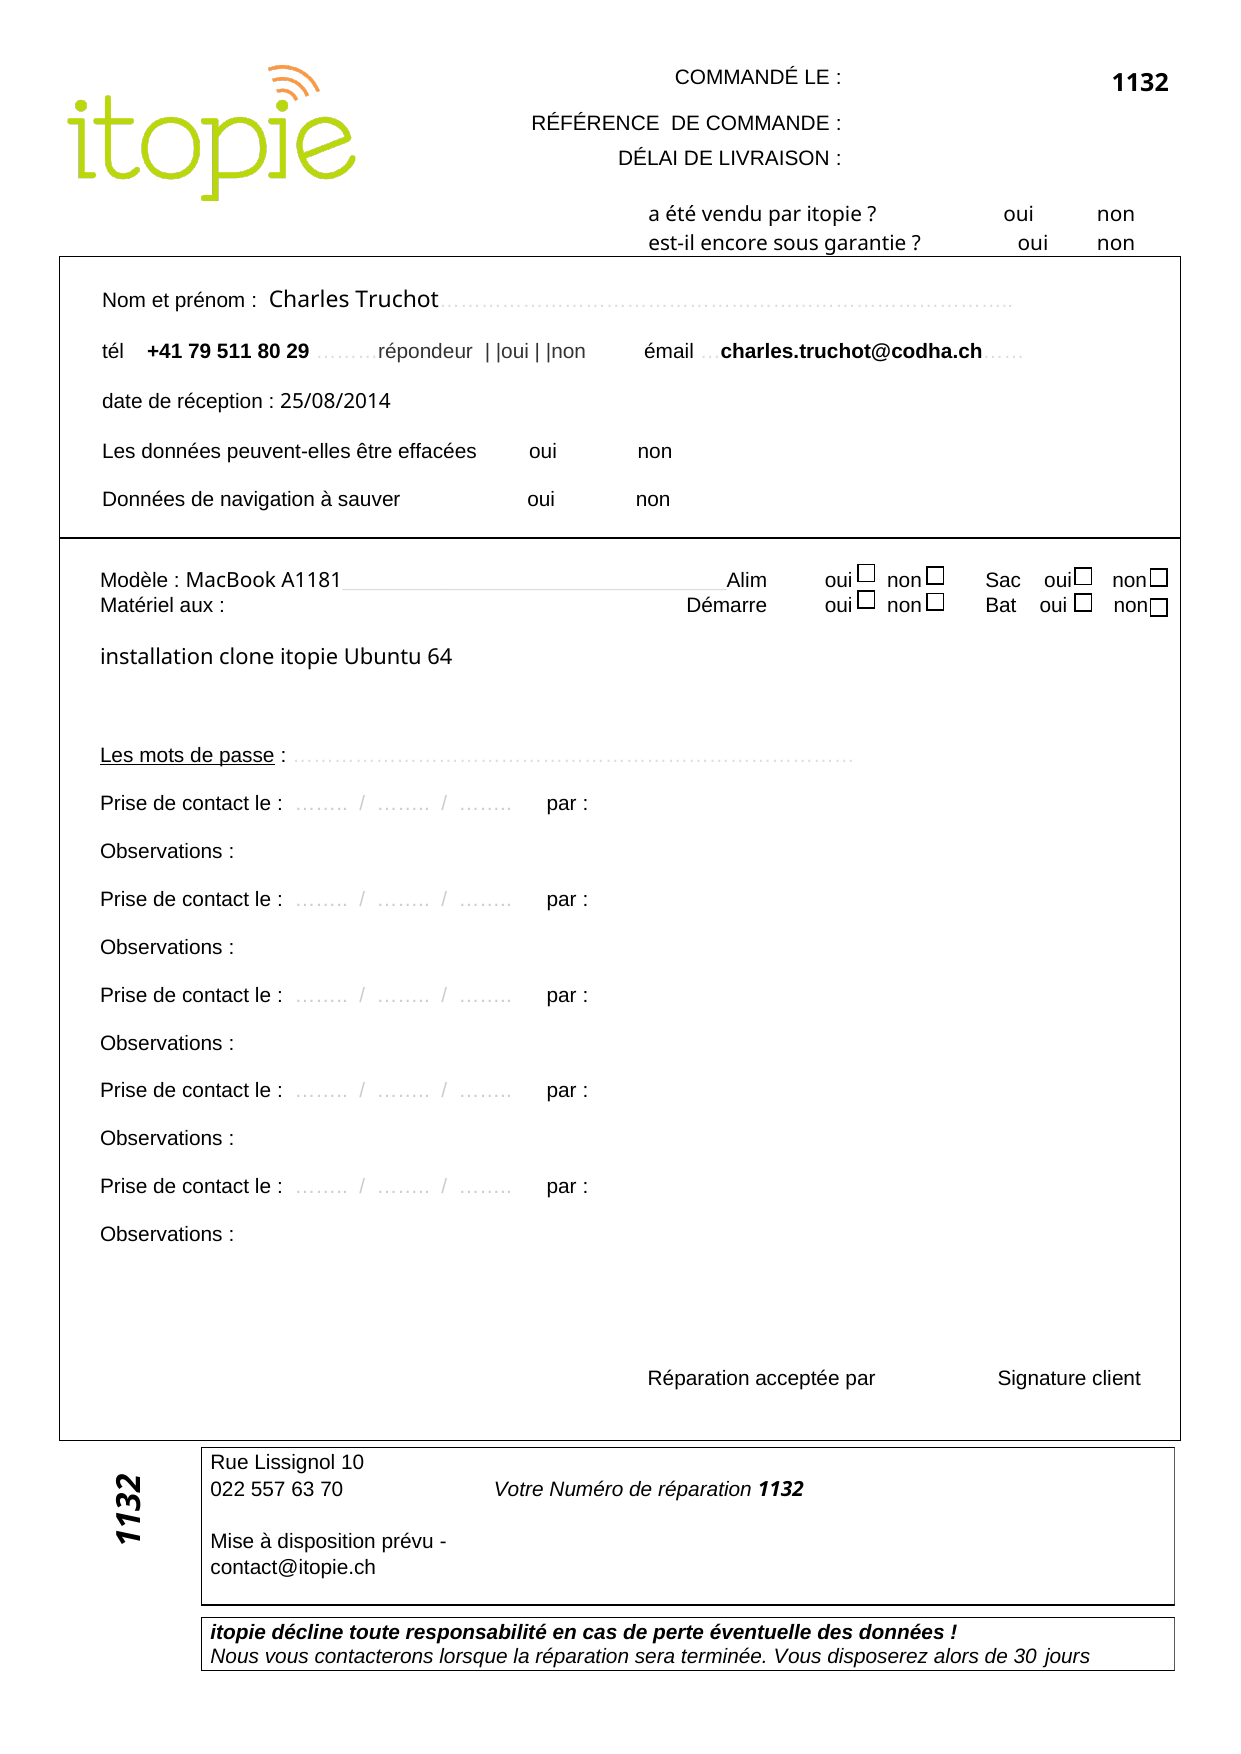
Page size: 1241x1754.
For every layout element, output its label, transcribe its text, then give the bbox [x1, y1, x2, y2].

text Matériel aux : Démarre oui non Bat oui non [60, 590, 1180, 617]
text Données de navigation à sauver oui non [60, 484, 1180, 511]
text Prise de contact le : …….. / …….. / …….. par : [60, 1171, 1180, 1198]
text Observations : [60, 931, 1180, 958]
text date de réception : 25/08/2014 [60, 383, 1180, 415]
table_header 1132 [59, 1441, 195, 1677]
text Prise de contact le : …….. / …….. / …….. par : [60, 788, 1180, 815]
text Observations : [60, 1219, 1180, 1246]
table_header Rue Lissignol 10 022 557 63 70 Votre Numéro de réparation 1132 Mise à disposition prévu - contact@itopie.ch [195, 1441, 1180, 1611]
text Nom et prénom : Charles Truchot……………………………………………………………………….. [60, 280, 1180, 314]
text Modèle : MacBook A1181 Alim oui non Sac oui non [948, 562, 1180, 590]
text est-il encore sous garantie ? oui non [59, 228, 1181, 256]
table_cell RÉFÉRENCE DE COMMANDE : [490, 105, 847, 140]
text tél +41 79 511 80 29 ………répondeur | |oui | |non émail …charles.truchot@codha.ch…… [60, 335, 1180, 362]
text installation clone itopie Ubuntu 64 [60, 638, 1180, 671]
text a été vendu par itopie ? oui non [59, 199, 1181, 228]
text Prise de contact le : …….. / …….. / …….. par : [60, 979, 1180, 1006]
table_cell DÉLAI DE LIVRAISON : [490, 140, 847, 175]
text Observations : [60, 1123, 1180, 1150]
text Modèle : MacBook A1181 Alim oui non Sac oui non [60, 562, 856, 590]
text Réparation acceptée par Signature client [60, 1363, 1180, 1390]
text Les données peuvent-elles être effacées oui non [60, 436, 1180, 463]
text Prise de contact le : …….. / …….. / …….. par : [60, 1075, 1180, 1102]
table_header 1132 [847, 59, 1180, 104]
picture [67, 65, 356, 201]
table_cell itopie décline toute responsabilité en cas de perte éventuelle des données ! Nous vous contacterons lorsque la réparation sera terminée. Vous disposerez alors de 30 jours [195, 1611, 1180, 1677]
table_cell [847, 140, 1180, 175]
text Prise de contact le : …….. / …….. / …….. par : [60, 883, 1180, 911]
text Observations : [60, 1027, 1180, 1054]
text Les mots de passe : ……………………………………………………………………… [60, 740, 1180, 767]
text Modèle : MacBook A1181 Alim oui non Sac oui non [879, 562, 925, 590]
table_header COMMANDÉ LE : [490, 59, 847, 104]
text Observations : [60, 836, 1180, 863]
table_cell [847, 105, 1180, 140]
